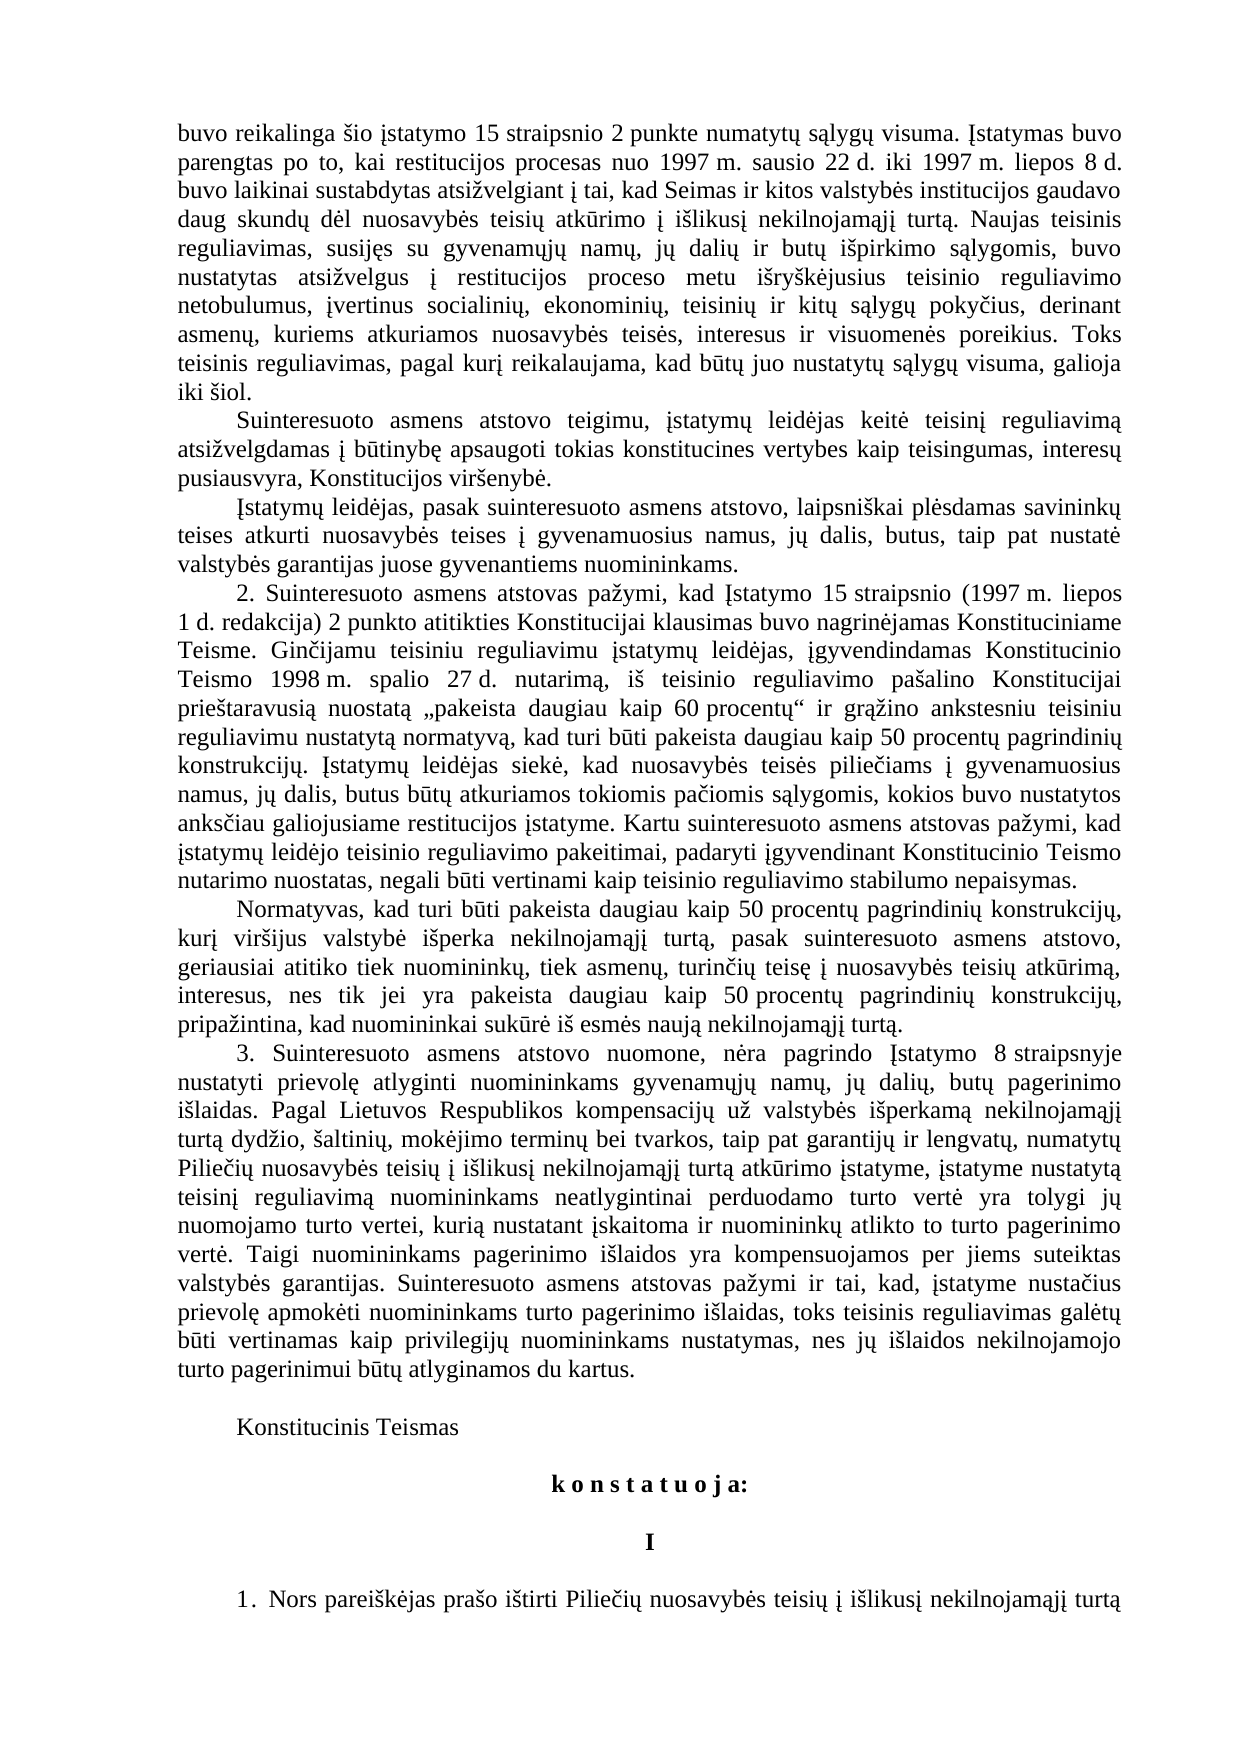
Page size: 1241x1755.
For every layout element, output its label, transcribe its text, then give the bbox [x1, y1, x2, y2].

text 1. Nors pareiškėjas prašo ištirti Piliečių nuosavybės teisių į išlikusį nekilnojamąjį turtą [177, 1584, 1122, 1613]
text Įstatymų leidėjas, pasak suinteresuoto asmens atstovo, laipsniškai plėsdamas savininkų teises atkurti nuosavybės teises į gyvenamuosius namus, jų dalis, butus, taip pat nustatė valstybės garantijas juose gyvenantiems nuomininkams. [177, 492, 1122, 578]
text Suinteresuoto asmens atstovo teigimu, įstatymų leidėjas keitė teisinį reguliavimą atsižvelgdamas į būtinybę apsaugoti tokias konstitucines vertybes kaip teisingumas, interesų pusiausvyra, Konstitucijos viršenybė. [177, 406, 1122, 492]
text Konstitucinis Teismas [177, 1412, 1122, 1441]
text 2. Suinteresuoto asmens atstovas pažymi, kad Įstatymo 15 straipsnio (1997 m. liepos 1 d. redakcija) 2 punkto atitikties Konstitucijai klausimas buvo nagrinėjamas Konstituciniame Teisme. Ginčijamu teisiniu reguliavimu įstatymų leidėjas, įgyvendindamas Konstitucinio Teismo 1998 m. spalio 27 d. nutarimą, iš teisinio reguliavimo pašalino Konstitucijai prieštaravusią nuostatą „pakeista daugiau kaip 60 procentų“ ir grąžino ankstesniu teisiniu reguliavimu nustatytą normatyvą, kad turi būti pakeista daugiau kaip 50 procentų pagrindinių konstrukcijų. Įstatymų leidėjas siekė, kad nuosavybės teisės piliečiams į gyvenamuosius namus, jų dalis, butus būtų atkuriamos tokiomis pačiomis sąlygomis, kokios buvo nustatytos anksčiau galiojusiame restitucijos įstatyme. Kartu suinteresuoto asmens atstovas pažymi, kad įstatymų leidėjo teisinio reguliavimo pakeitimai, padaryti įgyvendinant Konstitucinio Teismo nutarimo nuostatas, negali būti vertinami kaip teisinio reguliavimo stabilumo nepaisymas. [177, 578, 1122, 894]
text 3. Suinteresuoto asmens atstovo nuomone, nėra pagrindo Įstatymo 8 straipsnyje nustatyti prievolę atlyginti nuomininkams gyvenamųjų namų, jų dalių, butų pagerinimo išlaidas. Pagal Lietuvos Respublikos kompensacijų už valstybės išperkamą nekilnojamąjį turtą dydžio, šaltinių, mokėjimo terminų bei tvarkos, taip pat garantijų ir lengvatų, numatytų Piliečių nuosavybės teisių į išlikusį nekilnojamąjį turtą atkūrimo įstatyme, įstatyme nustatytą teisinį reguliavimą nuomininkams neatlygintinai perduodamo turto vertė yra tolygi jų nuomojamo turto vertei, kurią nustatant įskaitoma ir nuomininkų atlikto to turto pagerinimo vertė. Taigi nuomininkams pagerinimo išlaidos yra kompensuojamos per jiems suteiktas valstybės garantijas. Suinteresuoto asmens atstovas pažymi ir tai, kad, įstatyme nustačius prievolę apmokėti nuomininkams turto pagerinimo išlaidas, toks teisinis reguliavimas galėtų būti vertinamas kaip privilegijų nuomininkams nustatymas, nes jų išlaidos nekilnojamojo turto pagerinimui būtų atlyginamos du kartus. [177, 1038, 1122, 1383]
text Normatyvas, kad turi būti pakeista daugiau kaip 50 procentų pagrindinių konstrukcijų, kurį viršijus valstybė išperka nekilnojamąjį turtą, pasak suinteresuoto asmens atstovo, geriausiai atitiko tiek nuomininkų, tiek asmenų, turinčių teisę į nuosavybės teisių atkūrimą, interesus, nes tik jei yra pakeista daugiau kaip 50 procentų pagrindinių konstrukcijų, pripažintina, kad nuomininkai sukūrė iš esmės naują nekilnojamąjį turtą. [177, 894, 1122, 1038]
text I [177, 1527, 1122, 1556]
text buvo reikalinga šio įstatymo 15 straipsnio 2 punkte numatytų sąlygų visuma. Įstatymas buvo parengtas po to, kai restitucijos procesas nuo 1997 m. sausio 22 d. iki 1997 m. liepos 8 d. buvo laikinai sustabdytas atsižvelgiant į tai, kad Seimas ir kitos valstybės institucijos gaudavo daug skundų dėl nuosavybės teisių atkūrimo į išlikusį nekilnojamąjį turtą. Naujas teisinis reguliavimas, susijęs su gyvenamųjų namų, jų dalių ir butų išpirkimo sąlygomis, buvo nustatytas atsižvelgus į restitucijos proceso metu išryškėjusius teisinio reguliavimo netobulumus, įvertinus socialinių, ekonominių, teisinių ir kitų sąlygų pokyčius, derinant asmenų, kuriems atkuriamos nuosavybės teisės, interesus ir visuomenės poreikius. Toks teisinis reguliavimas, pagal kurį reikalaujama, kad būtų juo nustatytų sąlygų visuma, galioja iki šiol. [177, 118, 1122, 406]
text k o n s t a t u o j a: [177, 1469, 1122, 1498]
